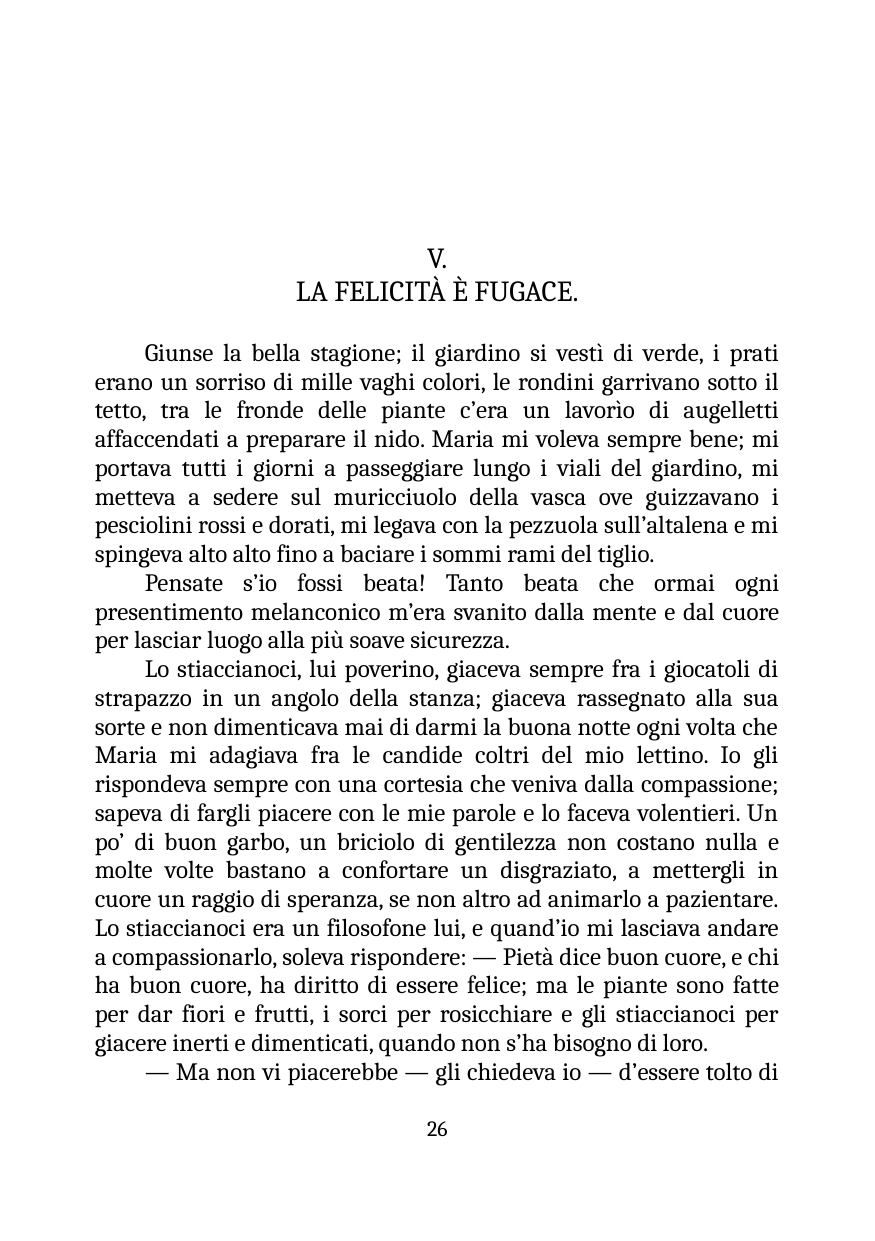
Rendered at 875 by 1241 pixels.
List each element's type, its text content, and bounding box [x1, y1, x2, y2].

text — Ma non vi piacerebbe — gli chiedeva io — d’essere tolto di [94, 1057, 779, 1086]
text Lo stiaccianoci, lui poverino, giaceva sempre fra i giocatoli di strapazzo in un angolo della stanza; giaceva rassegnato alla sua sorte e non dimenticava mai di darmi la buona notte ogni volta che Maria mi adagiava fra le candide coltri del mio lettino. Io gli rispondeva sempre con una cortesia che veniva dalla compassione; sapeva di fargli piacere con le mie parole e lo faceva volentieri. Un po’ di buon garbo, un briciolo di gentilezza non costano nulla e molte volte bastano a confortare un disgraziato, a mettergli in cuore un raggio di speranza, se non altro ad animarlo a pazientare. Lo stiaccianoci era un filosofone lui, e quand’io mi lasciava andare a compassionarlo, soleva rispondere: — Pietà dice buon cuore, e chi ha buon cuore, ha diritto di essere felice; ma le piante sono fatte per dar fiori e frutti, i sorci per rosicchiare e gli stiaccianoci per giacere inerti e dimenticati, quando non s’ha bisogno di loro. [94, 655, 779, 1057]
text Pensate s’io fossi beata! Tanto beata che ormai ogni presentimento melanconico m’era svanito dalla mente e dal cuore per lasciar luogo alla più soave sicurezza. [94, 569, 779, 655]
text Giunse la bella stagione; il giardino si vestì di verde, i prati erano un sorriso di mille vaghi colori, le rondini garrivano sotto il tetto, tra le fronde delle piante c’era un lavorìo di augelletti affaccendati a preparare il nido. Maria mi voleva sempre bene; mi portava tutti i giorni a passeggiare lungo i viali del giardino, mi metteva a sedere sul muricciuolo della vasca ove guizzavano i pesciolini rossi e dorati, mi legava con la pezzuola sull’altalena e mi spingeva alto alto fino a baciare i sommi rami del tiglio. [94, 339, 779, 569]
subtitle V. La felicità è fugace. [94, 242, 779, 309]
